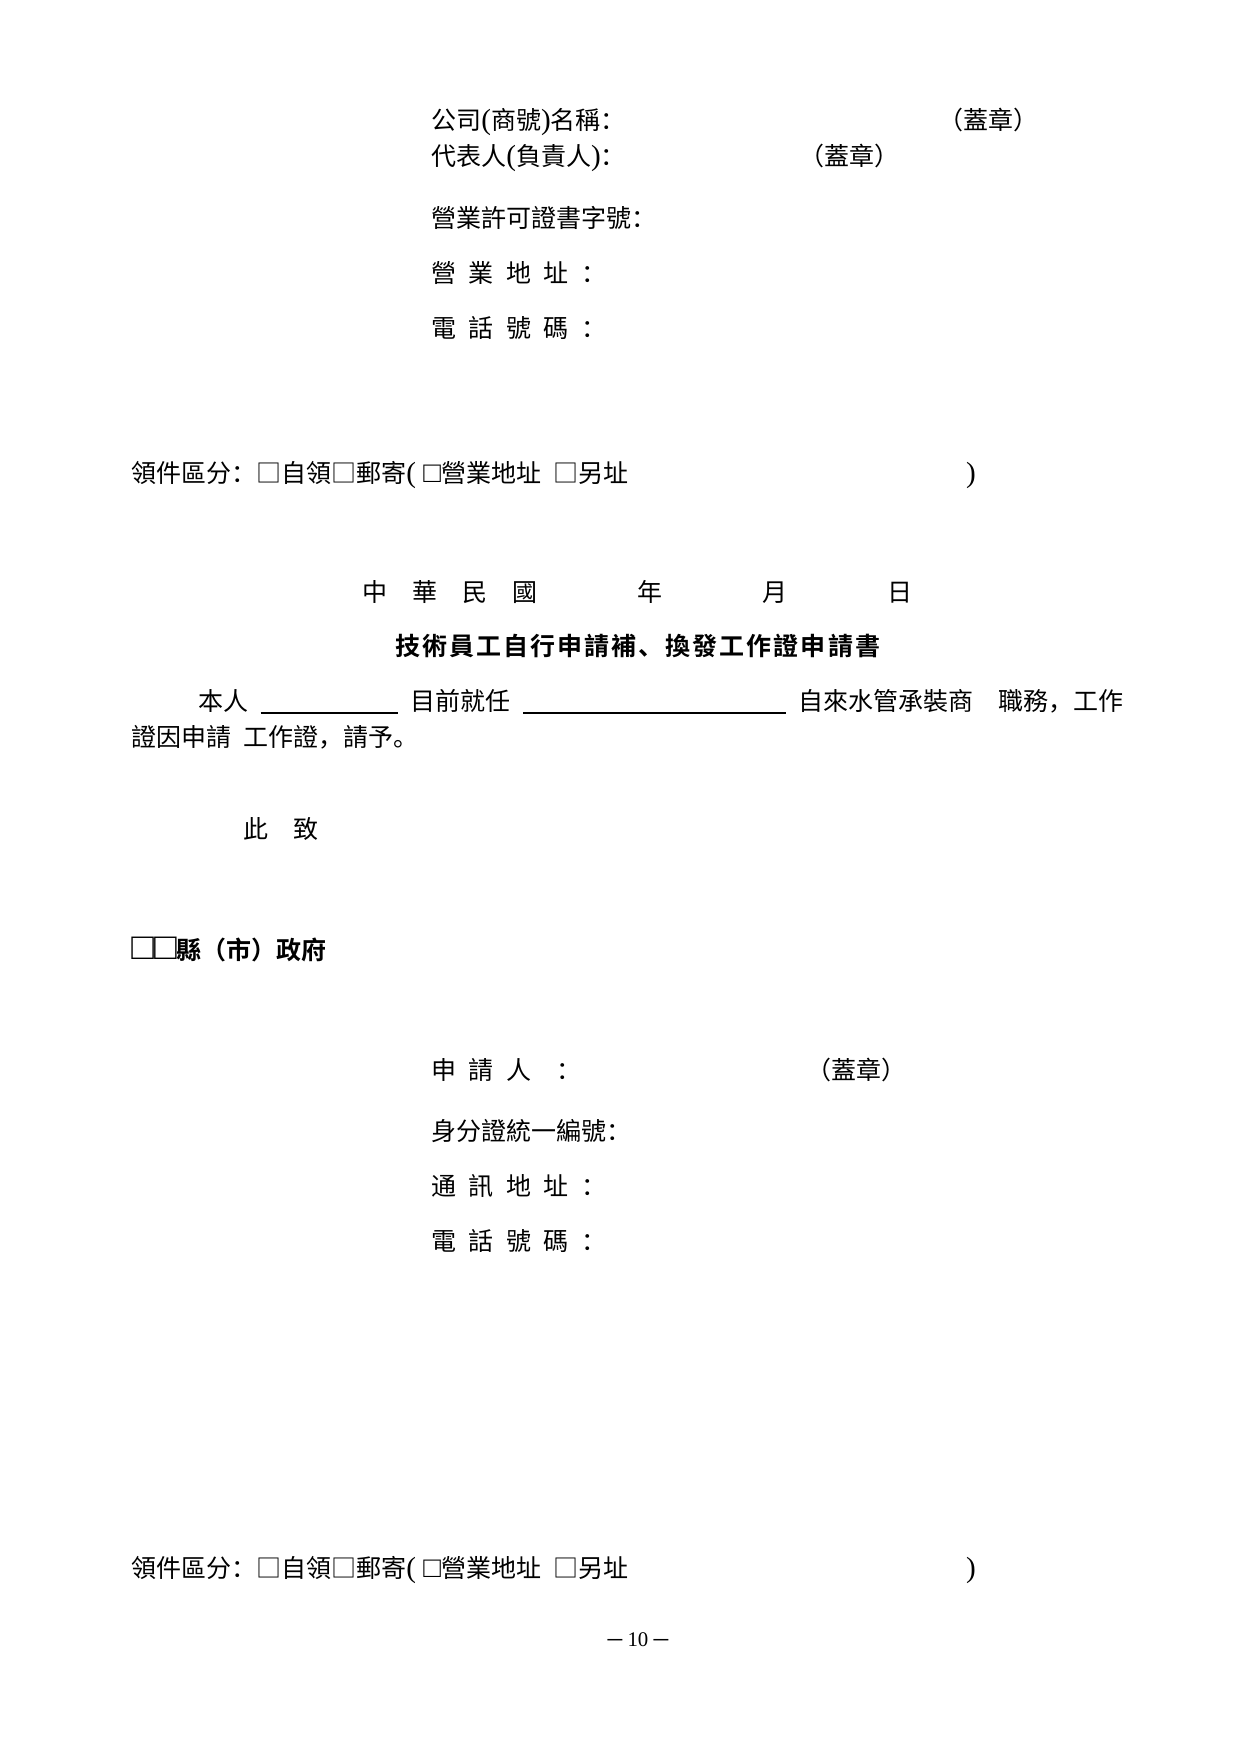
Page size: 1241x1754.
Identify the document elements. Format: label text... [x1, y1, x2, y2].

text 電 話 號 碼 ： [431, 1222, 1144, 1258]
text 身分證統一編號： [431, 1112, 1144, 1148]
text 營 業 地 址 ： [431, 253, 1144, 289]
text 中 華 民 國 年 月 日 [131, 572, 1144, 609]
text 此 致 [131, 809, 1144, 845]
text 領件區分：□自領□郵寄( □營業地址 □另址 ) [131, 1548, 1144, 1585]
text 本人 目前就任 自來水管承裝商 職務，工作證因申請 工作證，請予。 [131, 681, 1144, 754]
text 電 話 號 碼 ： [431, 308, 1144, 344]
text 公司(商號)名稱： （蓋章） [431, 101, 1144, 137]
text □□縣（市）政府 [131, 926, 1144, 967]
text 領件區分：□自領□郵寄( □營業地址 □另址 ) [131, 453, 1144, 489]
text 營業許可證書字號： [431, 198, 1144, 234]
text 技術員工自行申請補、換發工作證申請書 [131, 627, 1144, 663]
text 代表人(負責人)： （蓋章） [431, 137, 1144, 173]
text 申 請 人 ： （蓋章） [431, 1050, 1144, 1087]
text 通 訊 地 址 ： [431, 1167, 1144, 1203]
